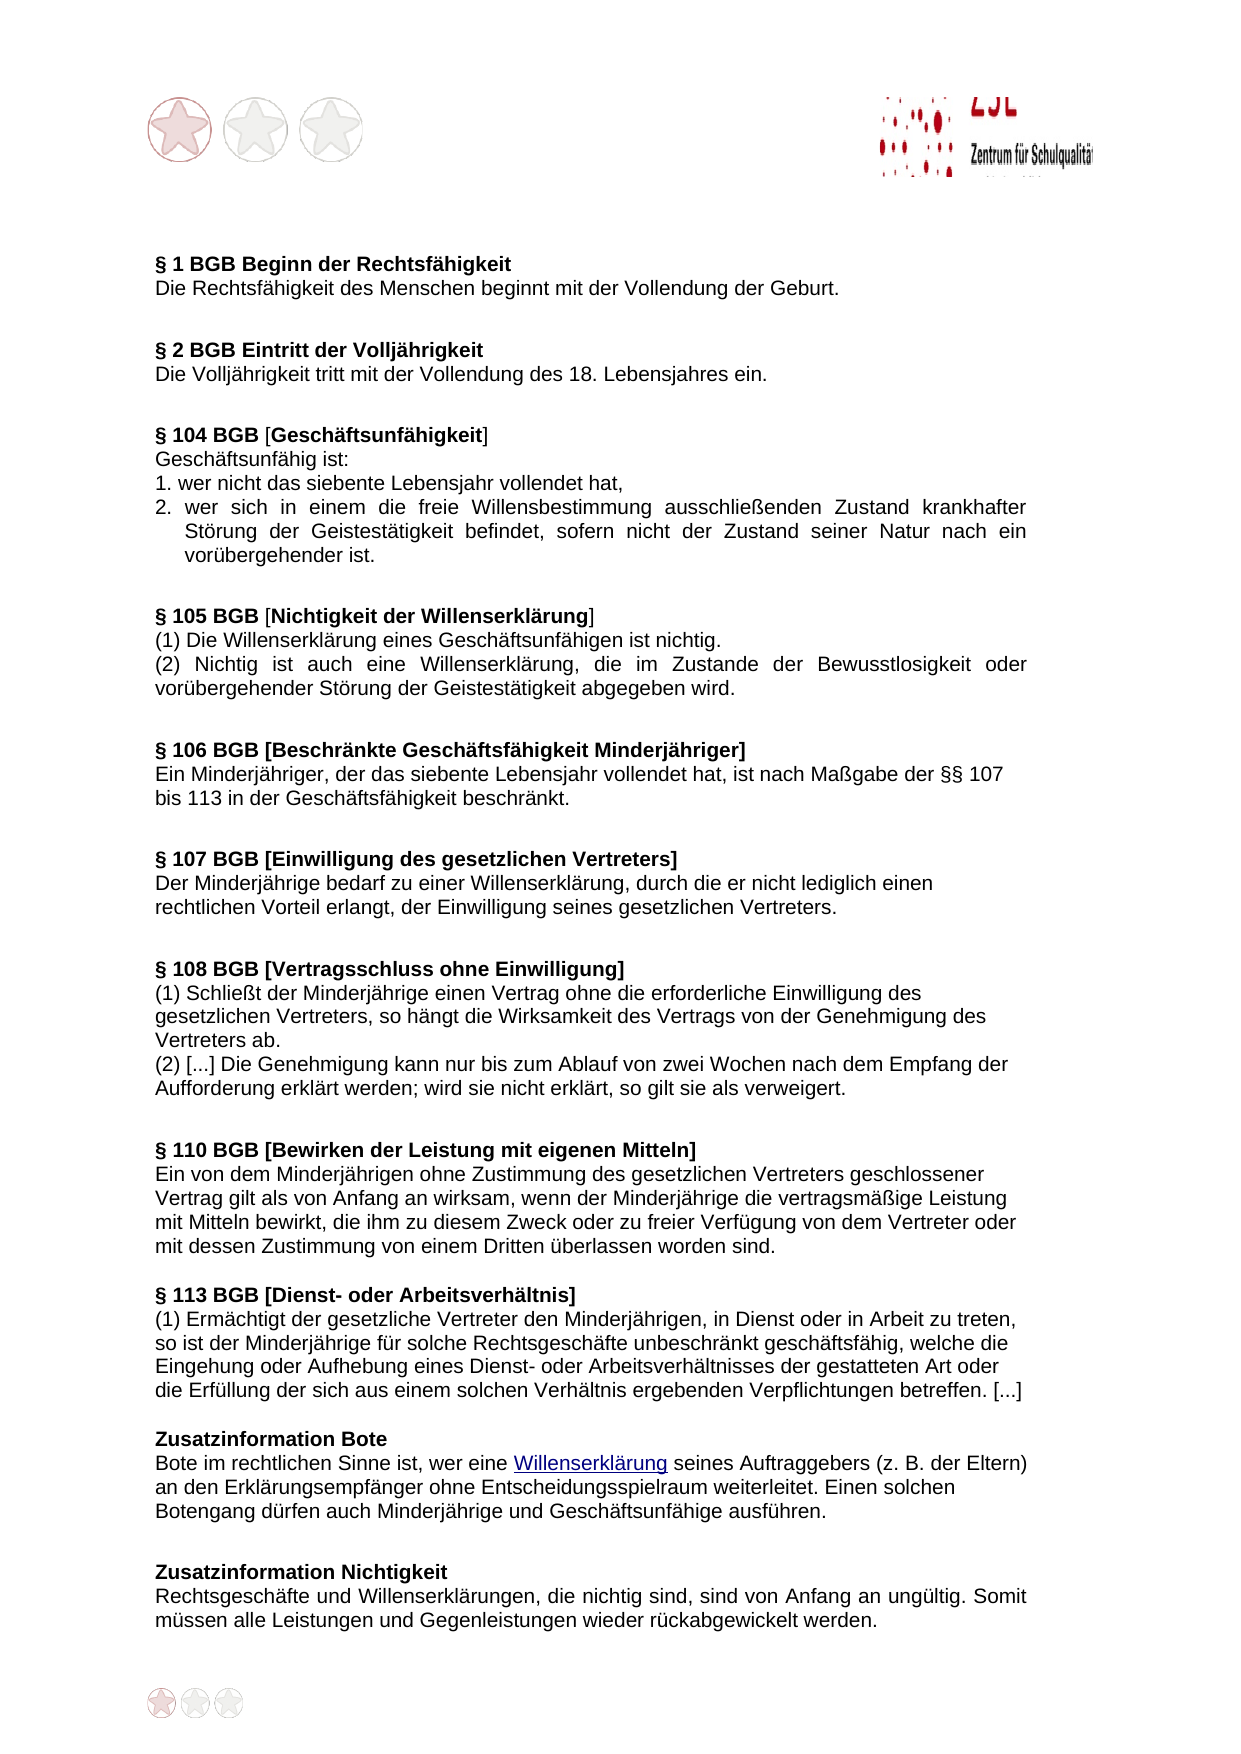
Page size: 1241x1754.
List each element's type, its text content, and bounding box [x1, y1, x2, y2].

table_header Der Alltag der Familie Müller Familie Müller wohnt in Mannheim auf dem Lindenhof in einem kleinen Reihenendhaus. Mutter Rosi leitet die Personalabteilung einer großen Bank und pendelt täglich nach Frankfurt. Vater Reinhold ist Realschullehrer und unterrichtet an einer Schule in der Innenstadt. Ihre Tochter Lisa ist 17 Jahre alt und hat gerade eine Ausbildung zur Industriekauffrau begonnen. Der 13-jährige Niklas besucht die siebte Klasse eines Gymnasiums und der 5-jährige Ben geht noch in den Kindergarten. Weiterhin gehört noch Oma Elisabeth, kurz Betty genannt, zur Familie, die in der Nachbarschaft wohnt und ihre Enkelkinder gern verwöhnt. Problemstellung Fall I: Am Samstag wird traditionell in der Familie Müller gemeinsam spät gefrühstückt. Niklas ist heute allerdings schon früh in die Stadt gefahren, da er mit seinem Freund Torben bei der Klanec-Elektro GmbH nach einem neuen Handy schauen möchte, die heute mit besonderen Angeboten werben. Ben ist der Meinung, dass Mama und Papa ihn nicht mehr wie ein kleines Kind behandeln sollen. Deshalb will er heute die Brötchen beim Bäcker nebenan allein holen. Dazu lässt er sich von Mama die gewünschten Brötchen auf einen Zettel schreiben und nimmt stolz einen 10-Euro-Schein zum Bezahlen mit. Kurz darauf kommt er mit den Brötchen zurück und gibt Mama das Wechselgeld. Als sie nachfragt, warum es so wenig sei, holt Ben die Tüte Gummibärchen aus der Tasche, die er auch gekauft hat. In diesem Moment kommt auch Niklas zur Tür herein und hebt glücklich sein neues Handy hoch. „Es war um 150 € reduziert, da musste ich einfach zuschlagen“, erklärte er stolz; dass es trotzdem noch 240 € gekostet hat, gibt er erst auf Nachfragen der Mutter zu. Diese ist entsetzt. „Ihr geht jetzt beide los und bringt eure Einkäufe zurück und lasst euch das Geld wiedergeben“. Niklas ist verunsichert. „An der Kasse hing aber ein Schild, auf dem stand, dass reduzierte Ware nicht umgetauscht werden kann“, wendet er zaghaft ein. „Das werden wir ja sehen!“, erklärt die Mutter und holt ihren Mantel. „Wir gehen jetzt erst zum Bäcker und dann zum Handy-Laden, und ihr zwei kommt mit!“ Frage: Kann die Mutter bestimmen, dass die gekauften Güter zurückgegeben werden und müssen die Händler das Geld zurückerstatten? Zusatzinformationen: Info-Box: Rechtsfähigkeit/Geschäftsfähigkeit (Gesetzesauszüge BGB) § 1 BGB Beginn der Rechtsfähigkeit Die Rechtsfähigkeit des Menschen beginnt mit der Vollendung der Geburt. § 2 BGB Eintritt der Volljährigkeit Die Volljährigkeit tritt mit der Vollendung des 18. Lebensjahres ein. § 104 BGB [Geschäftsunfähigkeit] Geschäftsunfähig ist: 1. wer nicht das siebente Lebensjahr vollendet hat, 2. wer sich in einem die freie Willensbestimmung ausschließenden Zustand krankhafter Störung der Geistestätigkeit befindet, sofern nicht der Zustand seiner Natur nach ein vorübergehender ist. § 105 BGB [Nichtigkeit der Willenserklärung] (1) Die Willenserklärung eines Geschäftsunfähigen ist nichtig. (2) Nichtig ist auch eine Willenserklärung, die im Zustande der Bewusstlosigkeit oder vorübergehender Störung der Geistestätigkeit abgegeben wird. § 106 BGB [Beschränkte Geschäftsfähigkeit Minderjähriger] Ein Minderjähriger, der das siebente Lebensjahr vollendet hat, ist nach Maßgabe der §§ 107 bis 113 in der Geschäftsfähigkeit beschränkt. § 107 BGB [Einwilligung des gesetzlichen Vertreters] Der Minderjährige bedarf zu einer Willenserklärung, durch die er nicht lediglich einen rechtlichen Vorteil erlangt, der Einwilligung seines gesetzlichen Vertreters. § 108 BGB [Vertragsschluss ohne Einwilligung] (1) Schließt der Minderjährige einen Vertrag ohne die erforderliche Einwilligung des gesetzlichen Vertreters, so hängt die Wirksamkeit des Vertrags von der Genehmigung des Vertreters ab. (2) [...] Die Genehmigung kann nur bis zum Ablauf von zwei Wochen nach dem Empfang der Aufforderung erklärt werden; wird sie nicht erklärt, so gilt sie als verweigert. § 110 BGB [Bewirken der Leistung mit eigenen Mitteln] Ein von dem Minderjährigen ohne Zustimmung des gesetzlichen Vertreters geschlossener Vertrag gilt als von Anfang an wirksam, wenn der Minderjährige die vertragsmäßige Leistung mit Mitteln bewirkt, die ihm zu diesem Zweck oder zu freier Verfügung von dem Vertreter oder mit dessen Zustimmung von einem Dritten überlassen worden sind. § 113 BGB [Dienst- oder Arbeitsverhältnis] (1) Ermächtigt der gesetzliche Vertreter den Minderjährigen, in Dienst oder in Arbeit zu treten, so ist der Minderjährige für solche Rechtsgeschäfte unbeschränkt geschäftsfähig, welche die Eingehung oder Aufhebung eines Dienst- oder Arbeitsverhältnisses der gestatteten Art oder die Erfüllung der sich aus einem solchen Verhältnis ergebenden Verpflichtungen betreffen. [...] Zusatzinformation Bote Bote im rechtlichen Sinne ist, wer eine Willenserklärung seines Auftraggebers (z. B. der Eltern) an den Erklärungsempfänger ohne Entscheidungsspielraum weiterleitet. Einen solchen Botengang dürfen auch Minderjährige und Geschäftsunfähige ausführen. Zusatzinformation Nichtigkeit Rechtsgeschäfte und Willenserklärungen, die nichtig sind, sind von Anfang an ungültig. Somit müssen alle Leistungen und Gegenleistungen wieder rückabgewickelt werden. Info-Box: Taschengeldparagraf (§ 110 BGB) Was ist der Taschengeldparagraf? Kinder und Jugendliche brauchen nicht immer die Erlaubnis ihrer Eltern für ihre Einkäufe. Das ist dann der Fall, wenn Minderjährige sich etwa Spielzeug oder Kleidung vom eigenen Taschengeld kaufen. Diese kleine Autonomie verdanken Kinder und Jugendliche dem Taschengeldparagrafen im Bürgerlichen Gesetzbuch unter dem Titel: „Bewirken der Leistung mit eigenen Mitteln“. „Der Taschengeldparagraf definiert, wann die Einkäufe Minderjähriger wirksam sind“, erklärt Rechtsanwältin Saathoff. „Kauft sich ein Kind etwas von seinem Taschengeld, dann geht der Gesetzgeber ‚automatisch‘ davon aus, dass die Eltern dem Kind das Geld zur freien Verfügung gegeben und in die Einkäufe eingewilligt haben“, so die Oldenburger Anwältin. Laut der „KidsVerbraucherAnalyse“ geben Kinder und Jugendliche ihr Taschengeld vor allem für Süßes, Zeitschriften und, wenn sie unterwegs sind, für Essen und Trinken aus. Aber Kids dürfen laut Taschengeldparagraf nicht nur solche kleinen Dinge erwerben, sondern durchaus auch Teures, wenn sie das nötige Geld dafür angespart haben. Allerdings gibt es hier Ausnahmen: Verbieten Eltern die Einkäufe bestimmter Waren ausdrücklich, dürfen Minderjährige diese nicht erwerben – selbst dann nicht, wenn sie dafür ihr eigenes Geld verwenden. Außerdem darf die Kaufsumme nicht zu hoch sein. Allerdings ist rechtlich nicht fixiert, bis zu welchem Betrag Minderjährige shoppen dürfen. Das ist ein juristischer Graubereich, der im Alltag für einige Unsicherheiten bei Verkäufern sorgen kann. „Ein Verkäufer ist gerade bei jüngeren Kindern und höheren Beträgen gut beraten, die Einwilligung der Eltern nicht nur zu unterstellen, sondern ausdrücklich einzuholen“, erklärt Familienrechtsexpertin Inge Saathoff. Verträge oder Abos dürfen Minderjährige nicht abschließen. Für das Online-Shopping Minderjähriger gelten die gleichen Regeln wie für „analoge“ Einkäufe. Quelle: https://anwaltauskunft.de/magazin/leben/ehe-familie/417/was-duerfen-kinder-von-ihrem-taschengeld-kaufen. (Zugriff: 18.9.2017) Umfrage: - Mit Mentimeter Screenshot einer Anwendung von Mentimeter www.mentimeter.com/ (letzter Zugriff: 18.3.2021) Mögliches Ergebnis der Umfrage in einer Eingangsklasse [151, 200, 1031, 1635]
table_header [148, 196, 1091, 1638]
